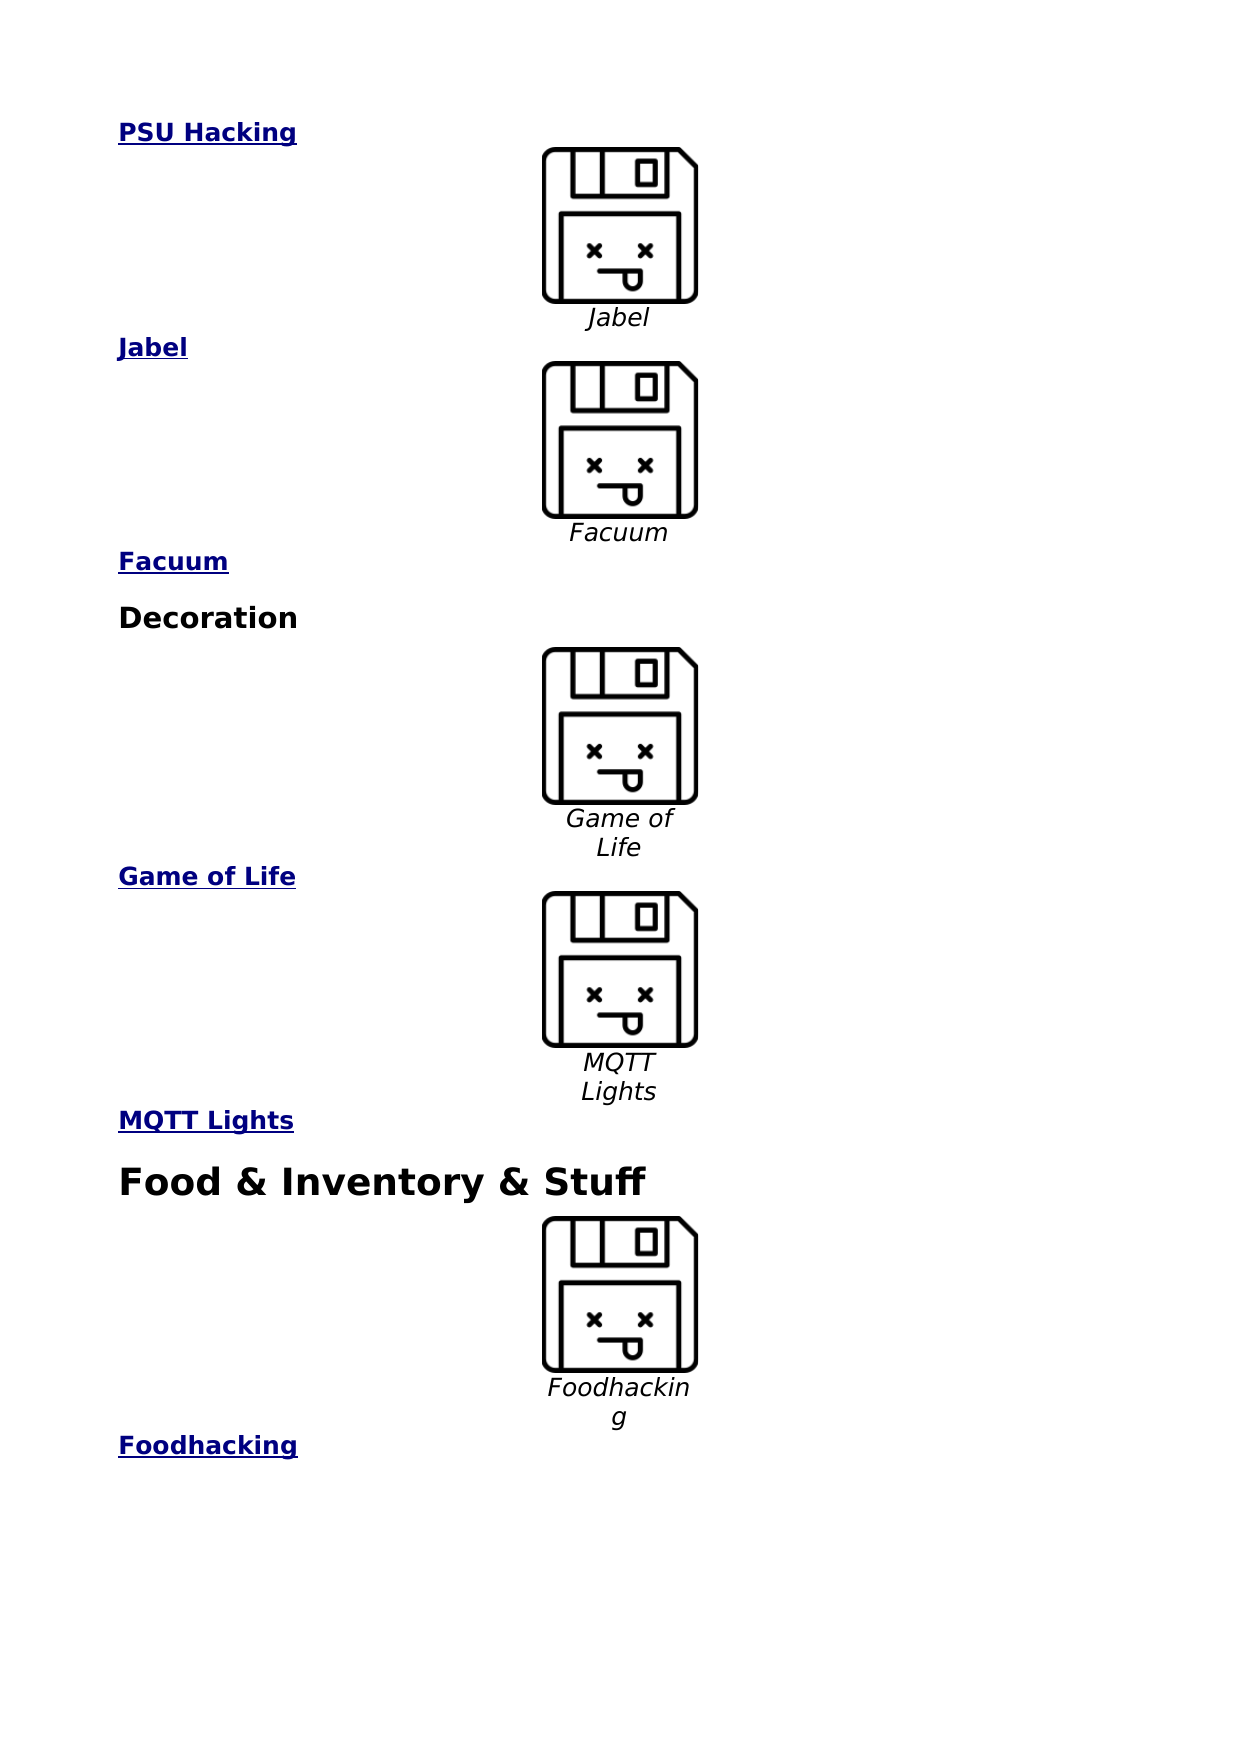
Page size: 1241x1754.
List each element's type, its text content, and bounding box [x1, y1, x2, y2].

text Foodhacking [118, 1217, 1122, 1460]
text PSU Hacking [118, 118, 1122, 147]
picture [542, 1216, 699, 1373]
text Jabel [118, 147, 1122, 362]
picture [542, 891, 699, 1048]
text MQTT Lights [118, 892, 1122, 1135]
picture [542, 647, 699, 805]
text Game of Life [118, 648, 1122, 892]
subtitle Decoration [118, 601, 1122, 635]
text MQTT Lights [542, 1048, 698, 1106]
text Foodhacking [542, 1373, 698, 1431]
text Jabel [542, 304, 698, 333]
text Game of Life [542, 805, 698, 862]
text Facuum [118, 362, 1122, 576]
picture [542, 147, 699, 304]
text Facuum [542, 519, 698, 547]
picture [542, 361, 699, 519]
subtitle Food & Inventory & Stuff [118, 1160, 1122, 1204]
